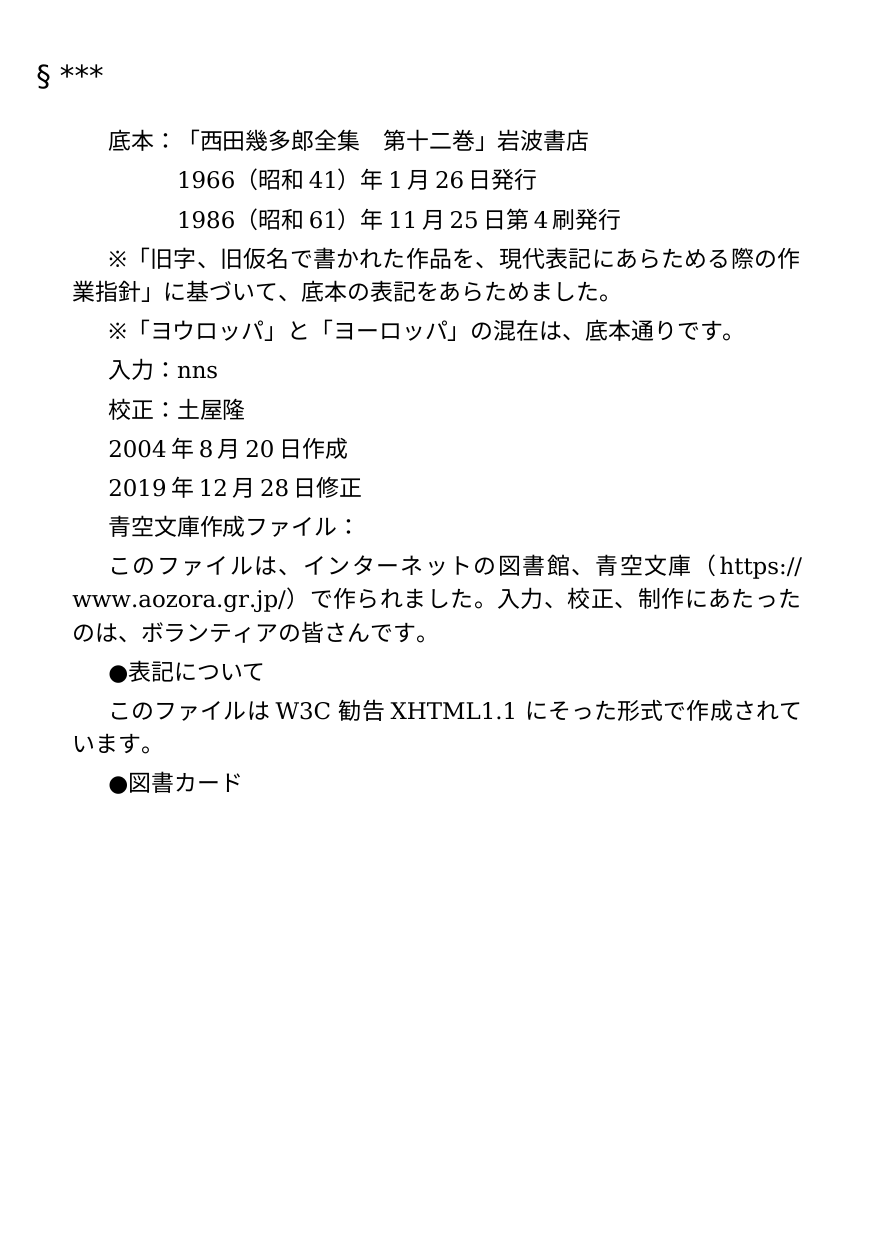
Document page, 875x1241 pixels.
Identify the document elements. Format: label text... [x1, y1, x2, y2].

text 1986（昭和61）年11月25日第4刷発行 [72, 202, 802, 235]
text 1966（昭和41）年1月26日発行 [72, 162, 802, 196]
text ※「旧字、旧仮名で書かれた作品を、現代表記にあらためる際の作業指針」に基づいて、底本の表記をあらためました。 [72, 241, 802, 307]
text ●図書カード [72, 765, 802, 798]
text 2004年8月20日作成 [72, 431, 802, 464]
text このファイルは、インターネットの図書館、青空文庫（https://www.aozora.gr.jp/）で作られました。入力、校正、制作にあたったのは、ボランティアの皆さんです。 [72, 548, 802, 648]
text ※「ヨウロッパ」と「ヨーロッパ」の混在は、底本通りです。 [72, 313, 802, 346]
text このファイルは W3C 勧告 XHTML1.1 にそった形式で作成されています。 [72, 693, 802, 759]
text 底本：「西田幾多郎全集 第十二巻」岩波書店 [72, 123, 802, 156]
subtitle § *** [36, 60, 838, 94]
text 2019年12月28日修正 [72, 470, 802, 503]
text ●表記について [72, 654, 802, 687]
text 入力：nns [72, 352, 802, 386]
text 青空文庫作成ファイル： [72, 509, 802, 542]
text 校正：土屋隆 [72, 391, 802, 425]
